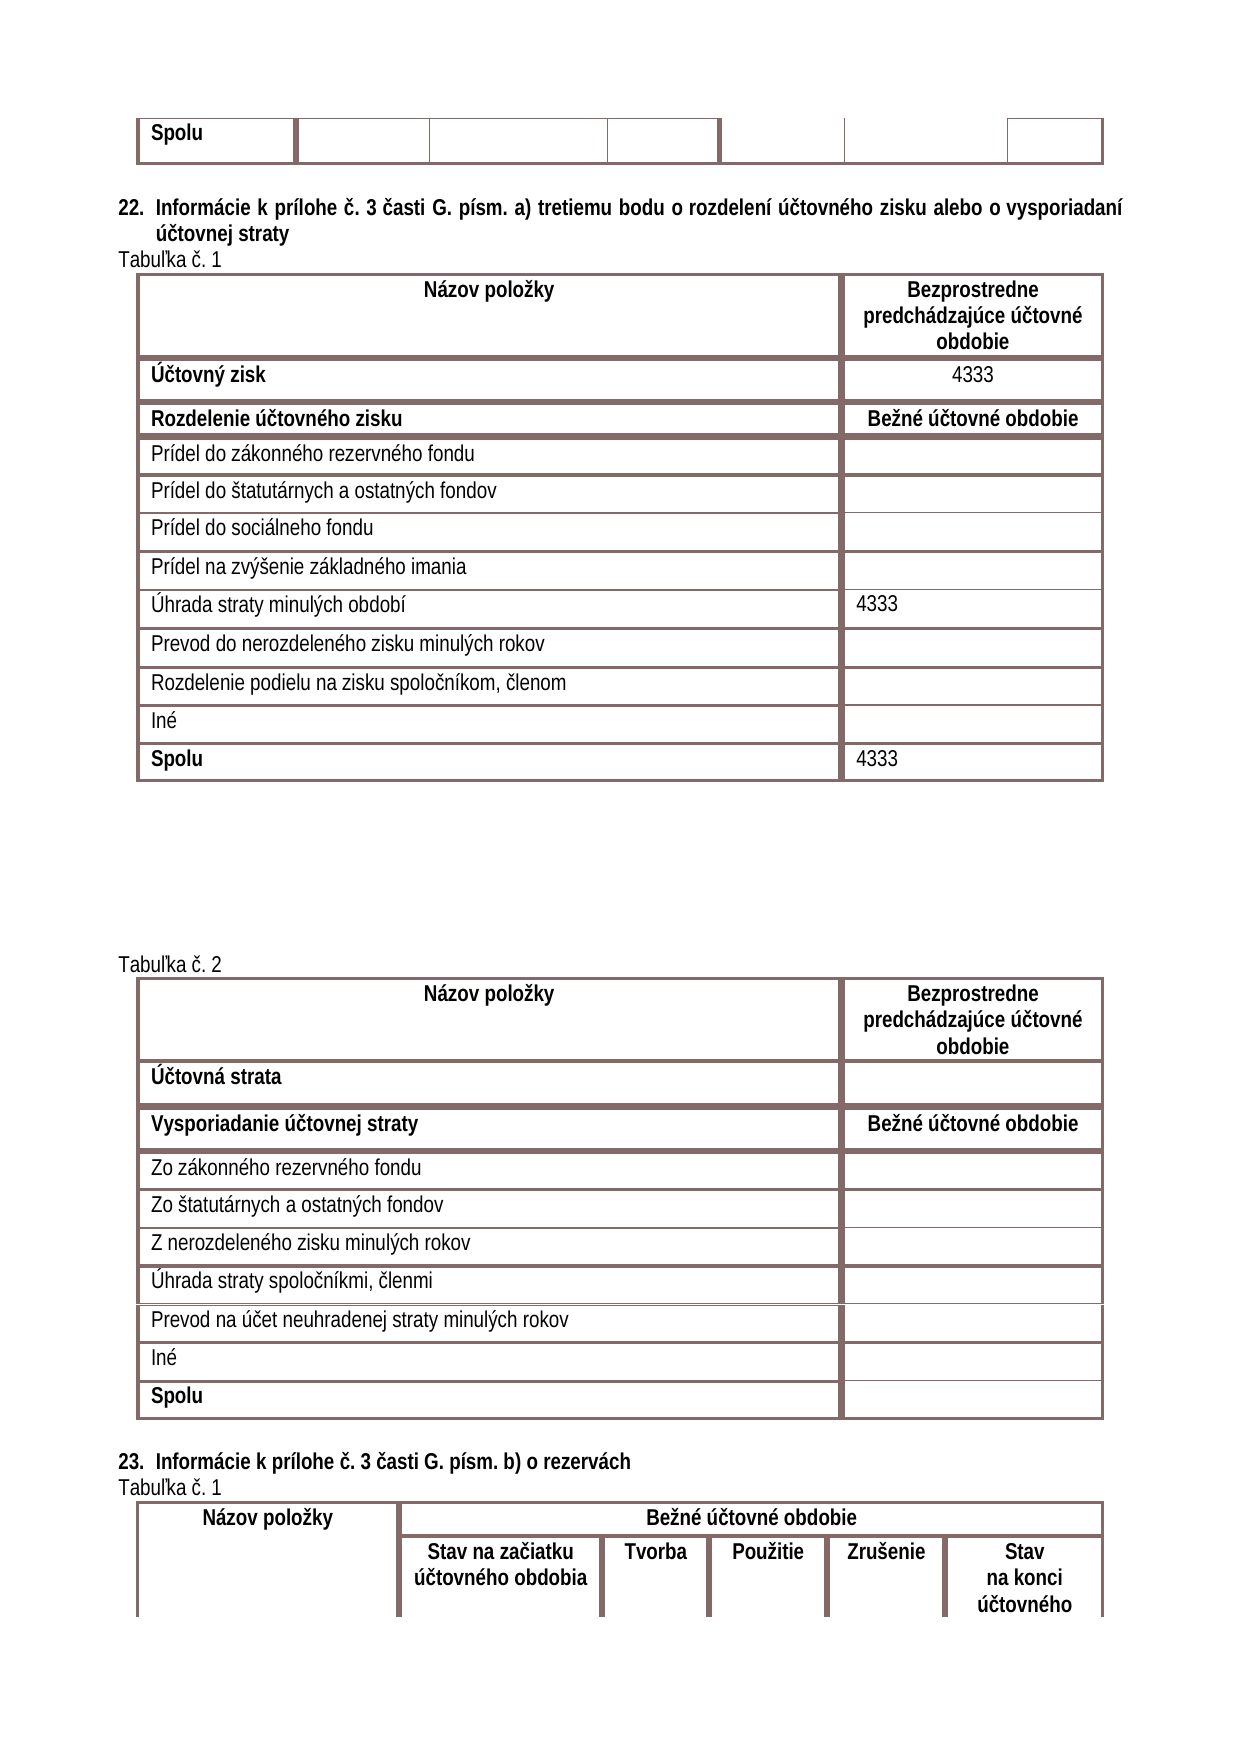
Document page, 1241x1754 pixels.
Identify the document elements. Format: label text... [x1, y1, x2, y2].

table_cell 4333 [845, 361, 1101, 399]
table_cell Rozdelenie podielu na zisku spoločníkom, členom [140, 669, 838, 704]
table_cell Spolu [140, 1383, 838, 1417]
table_cell Rozdelenie účtovného zisku [140, 405, 838, 433]
table_cell [1008, 119, 1101, 162]
table_cell [845, 1344, 1101, 1380]
table_cell Úhrada straty minulých období [140, 591, 838, 627]
table_cell Použitie [712, 1538, 824, 1617]
table_cell Tvorba [605, 1538, 706, 1617]
table_header Bežné účtovné obdobie [402, 1504, 1101, 1534]
table_cell Prídel do sociálneho fondu [140, 514, 838, 550]
table_cell Bežné účtovné obdobie [845, 405, 1101, 433]
table_cell [845, 706, 1101, 742]
table_cell Prevod na účet neuhradenej straty minulých rokov [140, 1306, 838, 1341]
table_cell [845, 1381, 1101, 1417]
table_header Názov položky [140, 980, 838, 1059]
table_cell [608, 119, 717, 162]
table_cell [845, 553, 1101, 589]
table_header Bezprostredne predchádzajúce účtovné obdobie [845, 980, 1101, 1059]
table_cell [845, 1305, 1101, 1341]
table_cell Vysporiadanie účtovnej straty [140, 1110, 838, 1148]
table_cell Účtovný zisk [140, 361, 838, 399]
table_cell Iné [140, 707, 838, 742]
table_cell Zrušenie [830, 1538, 942, 1617]
table_header Bezprostredne predchádzajúce účtovné obdobie [845, 276, 1101, 355]
table_cell Úhrada straty spoločníkmi, členmi [140, 1268, 838, 1303]
table_cell Spolu [140, 119, 293, 162]
table_cell [845, 440, 1101, 473]
table_cell Stav na konci účtovného [948, 1538, 1101, 1617]
table_cell [430, 119, 607, 162]
table_header Názov položky [140, 276, 838, 355]
text Tabuľka č. 1 [118, 1474, 1122, 1501]
table_cell Prídel do zákonného rezervného fondu [140, 440, 838, 473]
table_cell [845, 669, 1101, 704]
table_cell 4333 [845, 590, 1101, 627]
table_cell [845, 1191, 1101, 1227]
table_cell Iné [140, 1344, 838, 1380]
table_header Názov položky [139, 1504, 396, 1617]
table_cell Stav na začiatku účtovného obdobia [402, 1538, 599, 1617]
text 22. Informácie k prílohe č. 3 časti G. písm. a) tretiemu bodu o rozdelení účtovného zisku alebo o vysporiadaní účtovnej straty [118, 193, 1122, 246]
table_cell Prídel do štatutárnych a ostatných fondov [140, 477, 838, 512]
text Tabuľka č. 2 [118, 951, 1122, 977]
table_cell [845, 513, 1101, 550]
table_cell [845, 1228, 1101, 1264]
table_cell [845, 1268, 1101, 1303]
table_cell [845, 477, 1101, 512]
table_cell [299, 119, 429, 162]
table_cell Zo štatutárnych a ostatných fondov [140, 1191, 838, 1227]
table_cell [845, 630, 1101, 666]
table_cell Prídel na zvýšenie základného imania [140, 553, 838, 589]
table_cell 4333 [845, 745, 1101, 779]
text Tabuľka č. 1 [118, 246, 1122, 272]
text 23. Informácie k prílohe č. 3 časti G. písm. b) o rezervách [118, 1448, 1122, 1474]
table_cell Prevod do nerozdeleného zisku minulých rokov [140, 630, 838, 666]
table_cell Bežné účtovné obdobie [845, 1110, 1101, 1148]
table_cell [845, 118, 1007, 162]
table_cell Spolu [140, 745, 838, 779]
table_cell Zo zákonného rezervného fondu [140, 1154, 838, 1188]
table_cell [845, 1154, 1101, 1188]
table_cell [722, 118, 844, 162]
table_cell Účtovná strata [140, 1063, 838, 1103]
table_cell [845, 1063, 1101, 1103]
table_cell Z nerozdeleného zisku minulých rokov [140, 1229, 838, 1264]
